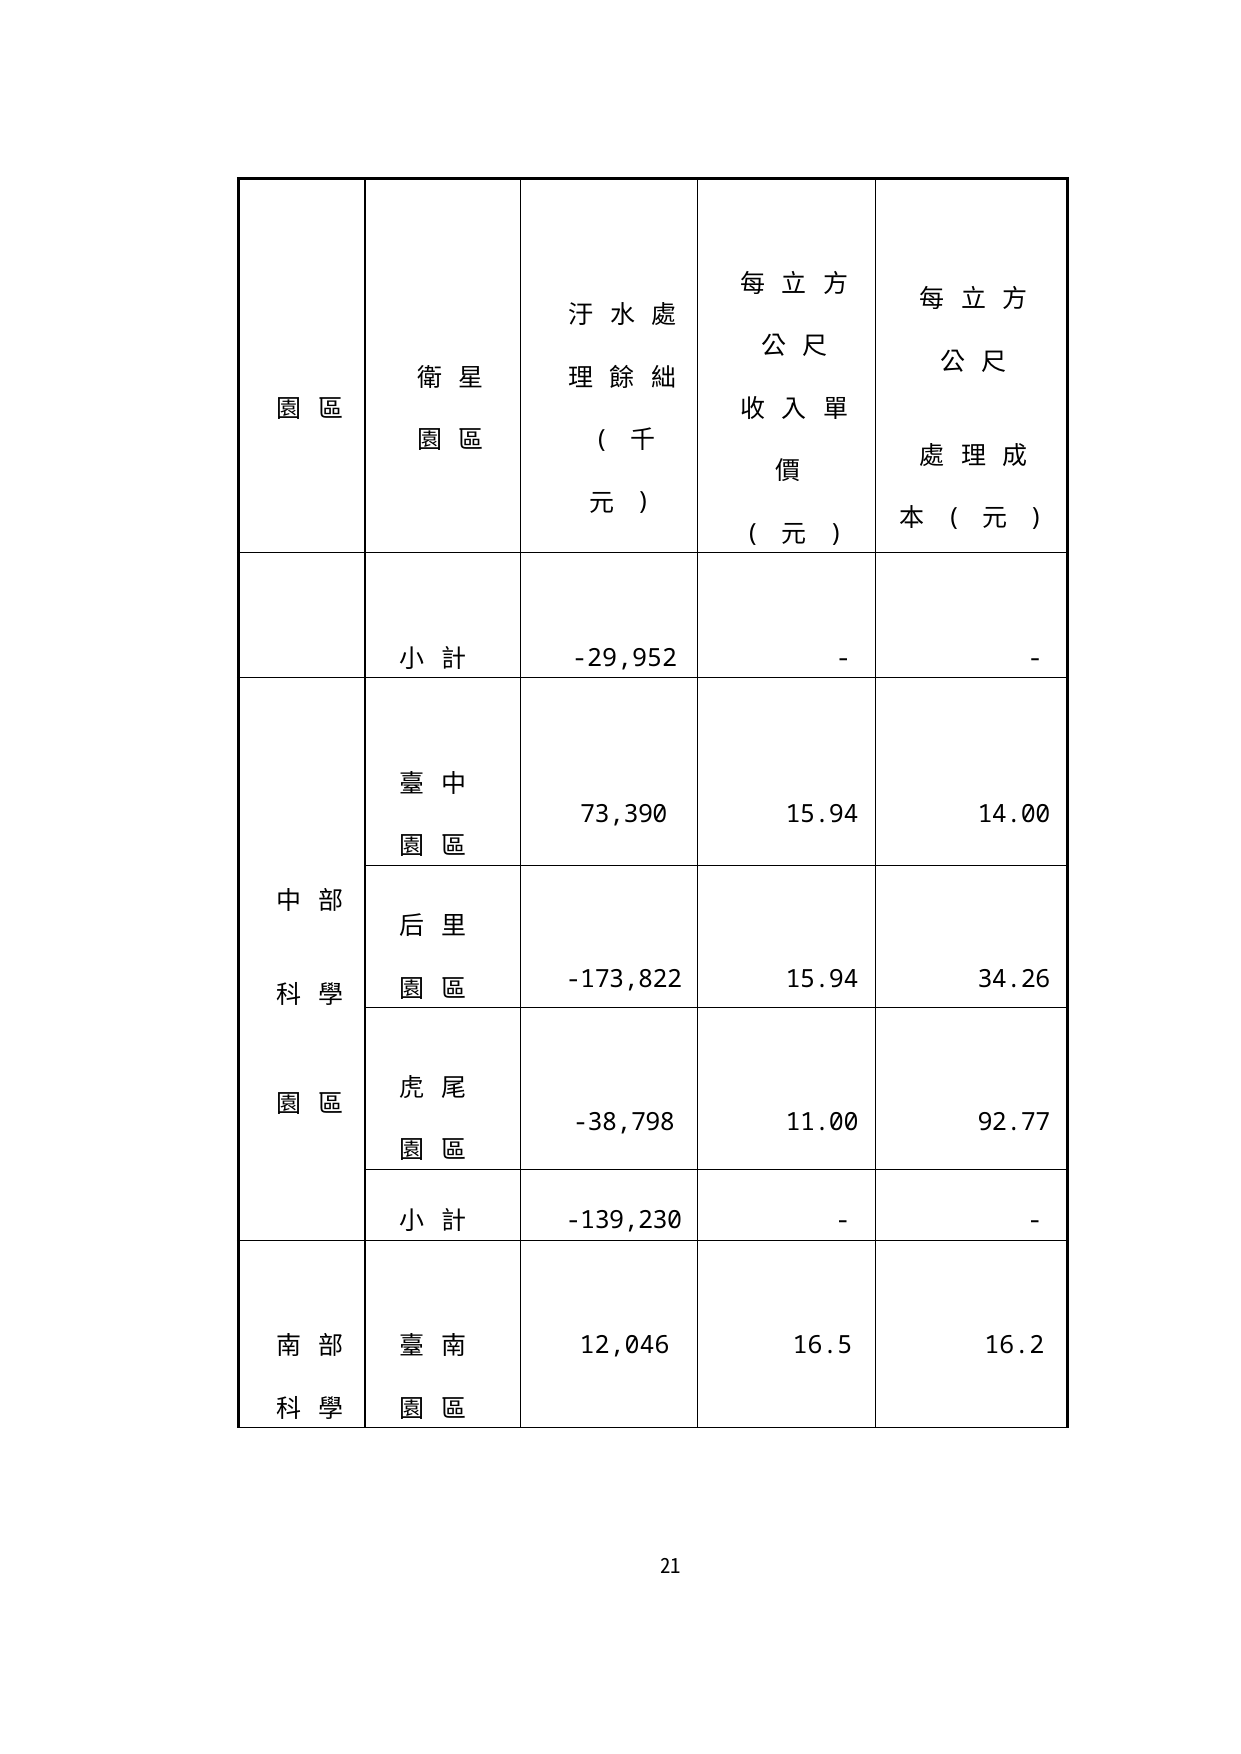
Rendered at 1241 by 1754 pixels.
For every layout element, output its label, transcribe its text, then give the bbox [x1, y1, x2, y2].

table_cell 12,046 [521, 1241, 697, 1427]
table_cell 16.2 [876, 1241, 1066, 1427]
table_cell - [876, 1170, 1066, 1240]
table_cell 73,390 [521, 678, 697, 865]
table_cell 15.94 [698, 678, 875, 865]
table_header 園區 [240, 180, 364, 552]
table_header 每立方公尺 收入單價(元) [698, 180, 875, 552]
table_cell 小計 [366, 553, 520, 677]
table_cell -29,952 [521, 553, 697, 677]
table_cell 11.00 [698, 1008, 875, 1169]
table_cell 南部 科學 [240, 1241, 364, 1427]
table_cell - [698, 1170, 875, 1240]
table_cell 16.5 [698, 1241, 875, 1427]
table_header 每立方公尺 處理成本(元) [876, 180, 1066, 552]
table_cell 后里園區 [366, 866, 520, 1007]
table_header 汙水處理餘絀(千元) [521, 180, 697, 552]
table_cell 14.00 [876, 678, 1066, 865]
table_cell 92.77 [876, 1008, 1066, 1169]
table_cell 臺南園區 [366, 1241, 520, 1427]
table_cell 虎尾園區 [366, 1008, 520, 1169]
table_cell 34.26 [876, 866, 1066, 1007]
table_cell 小計 [366, 1170, 520, 1240]
table_cell 15.94 [698, 866, 875, 1007]
table_cell -139,230 [521, 1170, 697, 1240]
table_cell [240, 553, 364, 677]
table_header 衛星園區 [366, 180, 520, 552]
table_cell 臺中園區 [366, 678, 520, 865]
table_cell - [698, 553, 875, 677]
table_cell -38,798 [521, 1008, 697, 1169]
table_cell - [876, 553, 1066, 677]
table_cell -173,822 [521, 866, 697, 1007]
table_cell 中部 科學 園區 [240, 678, 364, 1240]
